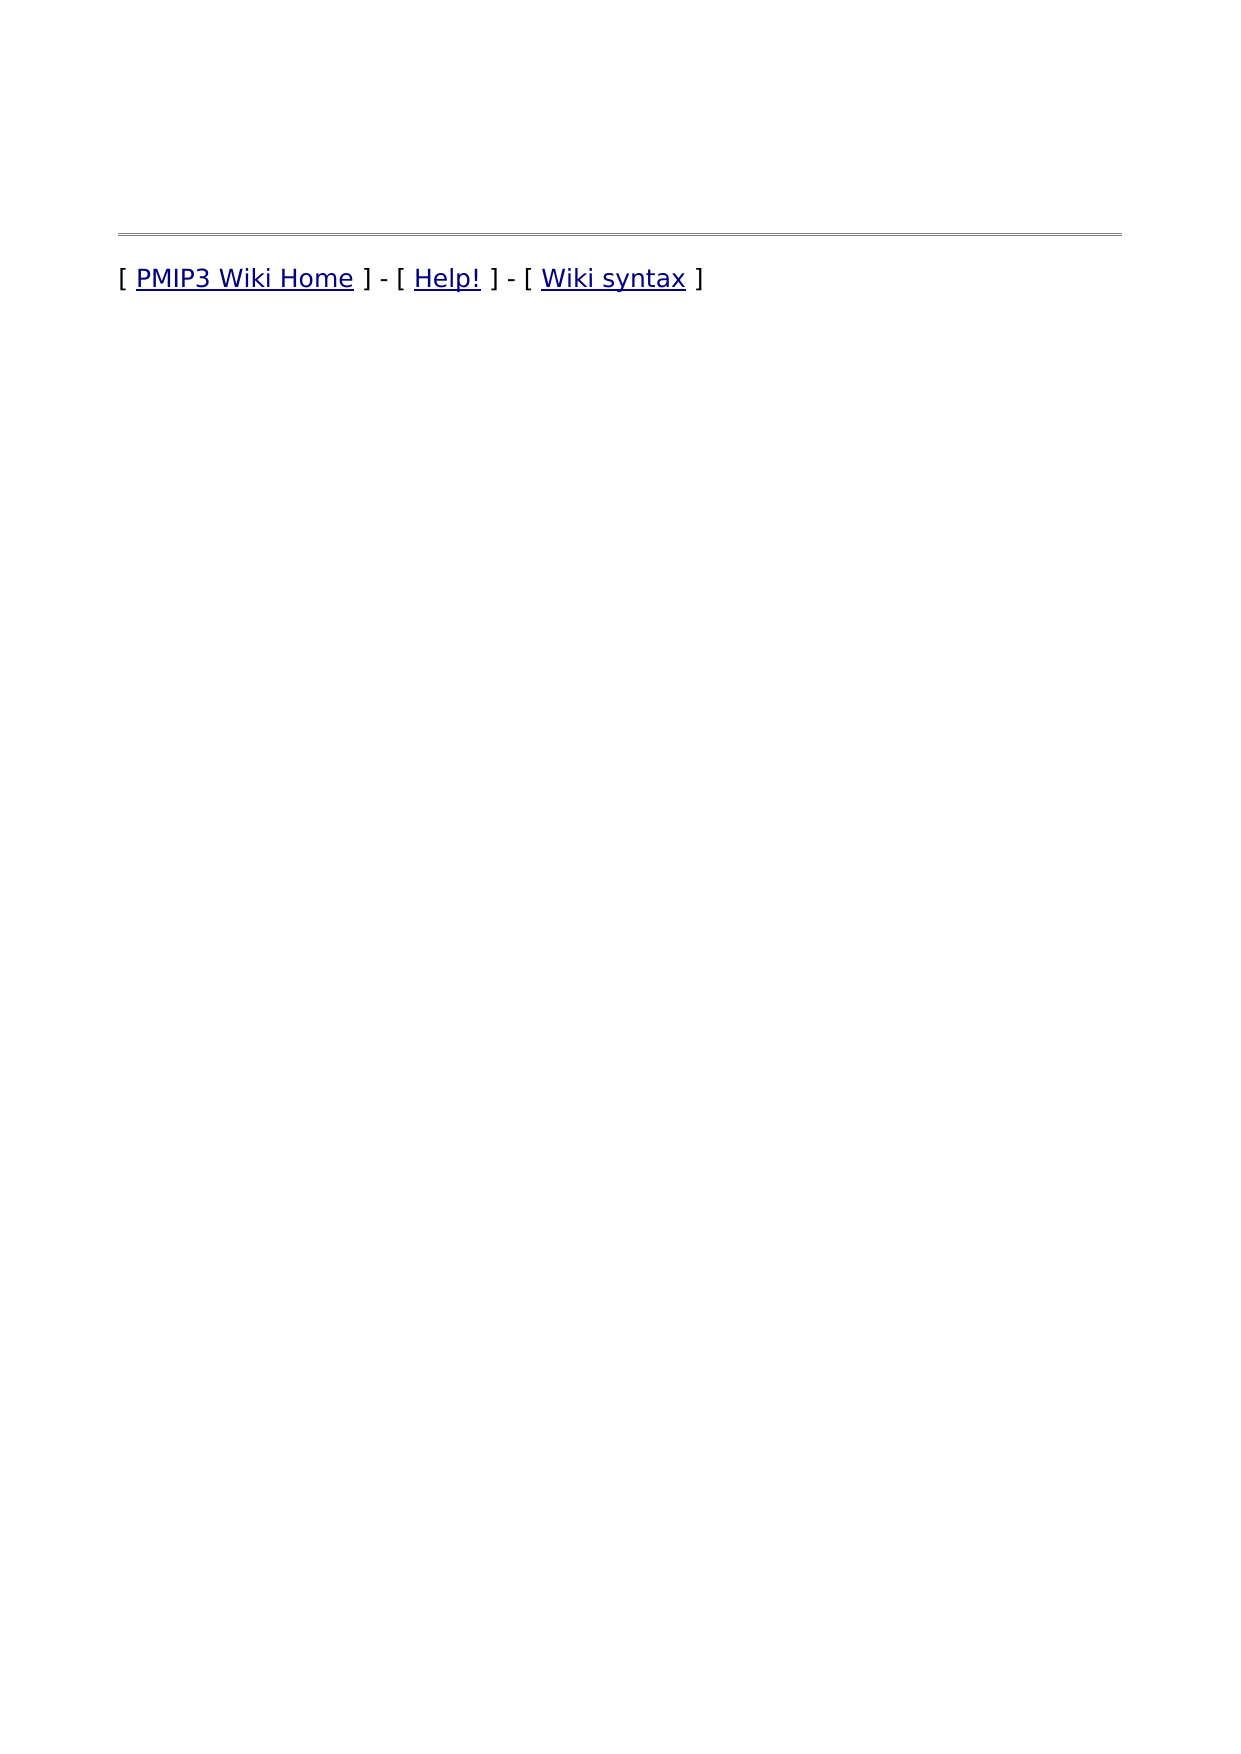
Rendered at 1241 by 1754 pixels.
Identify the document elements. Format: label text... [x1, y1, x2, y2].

text [ PMIP3 Wiki Home ] - [ Help! ] - [ Wiki syntax ] [118, 264, 1122, 294]
